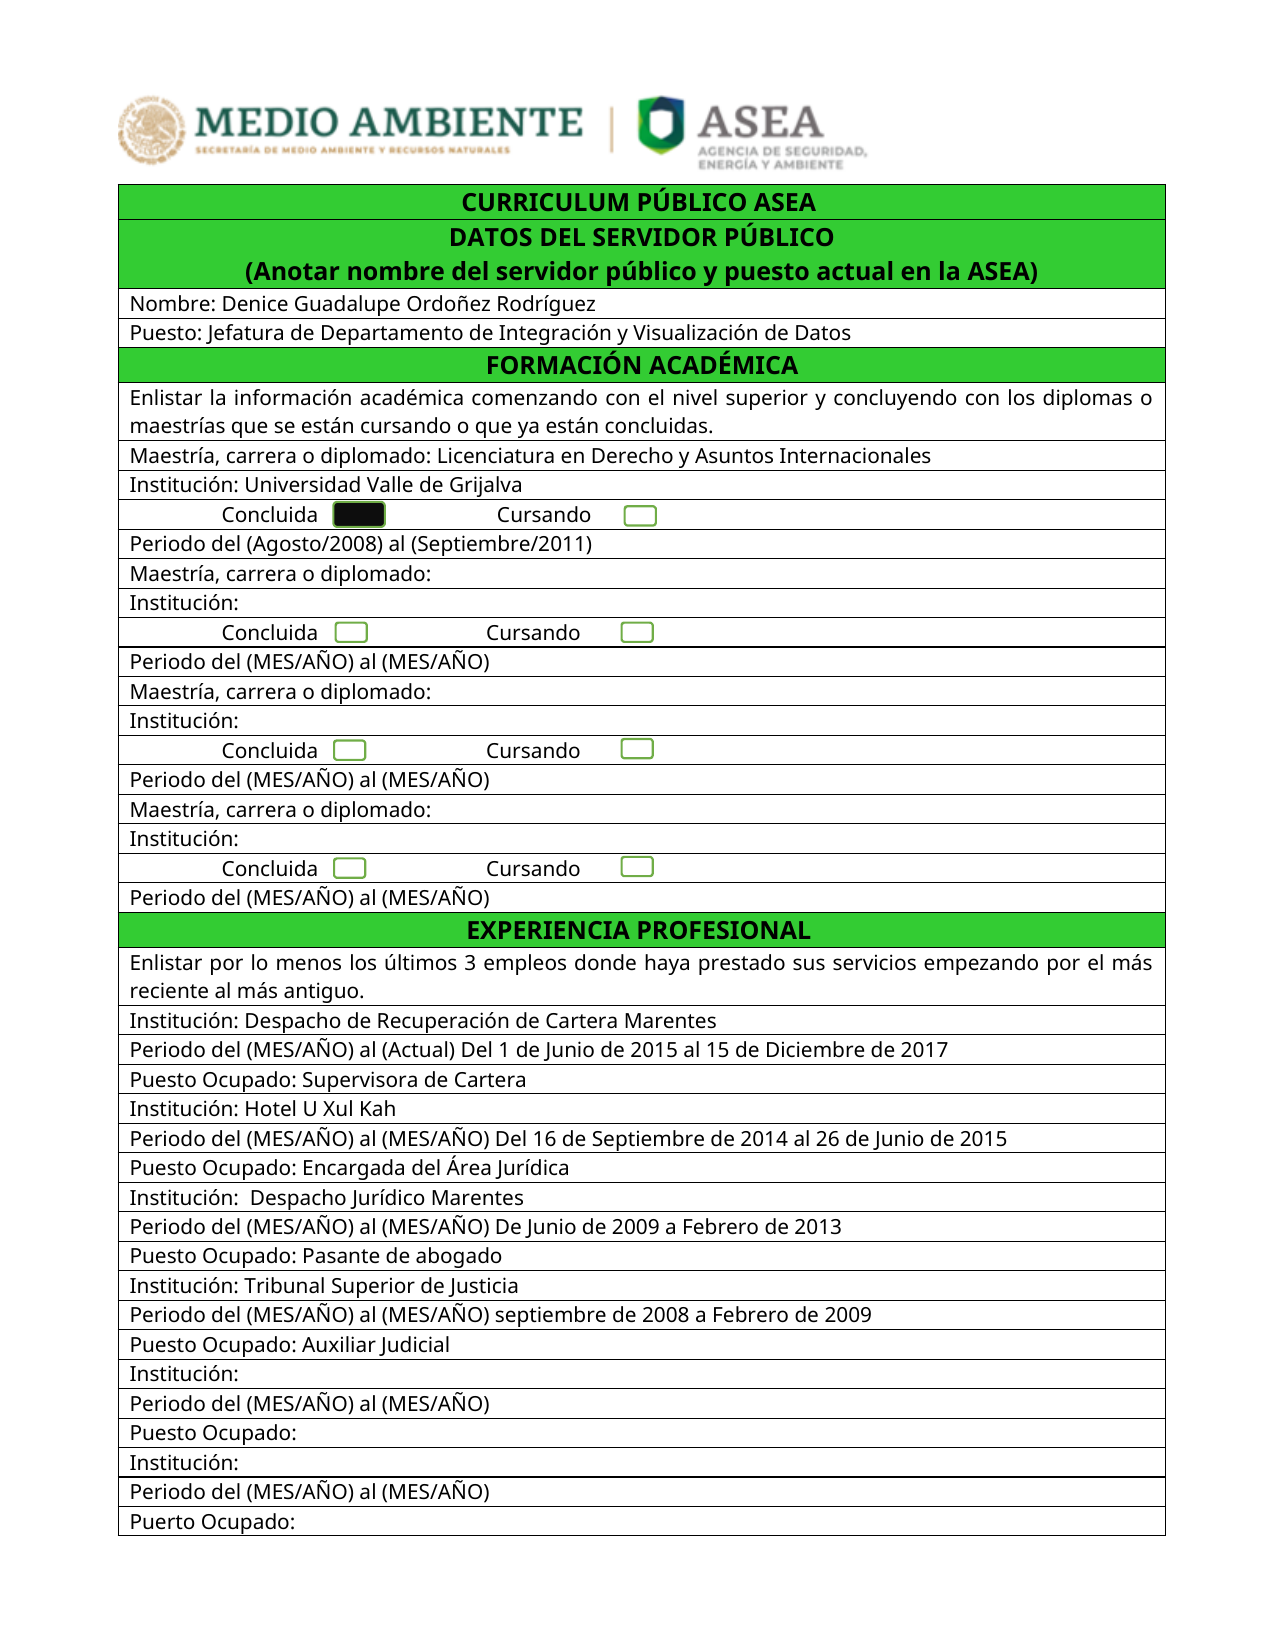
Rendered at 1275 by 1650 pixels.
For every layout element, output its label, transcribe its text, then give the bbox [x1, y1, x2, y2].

table_cell Puesto Ocupado: Pasante de abogado [119, 1242, 1165, 1270]
table_cell Puesto Ocupado: Auxiliar Judicial [119, 1330, 1165, 1358]
table_cell Institución: [119, 1448, 1165, 1476]
table_cell Periodo del (MES/AÑO) al (MES/AÑO) [119, 648, 1165, 676]
table_cell Institución: [119, 824, 1165, 853]
table_cell Periodo del (MES/AÑO) al (MES/AÑO) [119, 1389, 1165, 1417]
table_cell Enlistar la información académica comenzando con el nivel superior y concluyendo con los diplomas o maestrías que se están cursando o que ya están concluidas. [119, 383, 1165, 440]
table_cell Puesto Ocupado: [119, 1419, 1165, 1447]
table_cell Concluida Cursando [119, 854, 1165, 882]
table_cell Periodo del (MES/AÑO) al (MES/AÑO) [119, 765, 1165, 794]
table_cell Institución: Despacho de Recuperación de Cartera Marentes [119, 1006, 1165, 1034]
table_cell Institución: Universidad Valle de Grijalva [119, 471, 1165, 499]
table_cell Periodo del (Agosto/2008) al (Septiembre/2011) [119, 530, 1165, 558]
table_cell Nombre: Denice Guadalupe Ordoñez Rodríguez [119, 289, 1165, 317]
table_cell FORMACIÓN ACADÉMICA [119, 348, 1165, 382]
table_cell Periodo del (MES/AÑO) al (Actual) Del 1 de Junio de 2015 al 15 de Diciembre de 2017 [119, 1035, 1165, 1064]
table_cell DATOS DEL SERVIDOR PÚBLICO (Anotar nombre del servidor público y puesto actual en la ASEA) [119, 220, 1165, 288]
table_cell Institución: [119, 1360, 1165, 1388]
table_cell Periodo del (MES/AÑO) al (MES/AÑO) Del 16 de Septiembre de 2014 al 26 de Junio de 2015 [119, 1124, 1165, 1152]
table_cell Puesto Ocupado: Supervisora de Cartera [119, 1065, 1165, 1093]
table_cell Periodo del (MES/AÑO) al (MES/AÑO) [119, 883, 1165, 912]
table_cell Maestría, carrera o diplomado: [119, 795, 1165, 823]
table_cell Concluida Cursando [119, 736, 1165, 764]
table_cell Cursando [383, 500, 1165, 528]
table_cell Institución: Tribunal Superior de Justicia [119, 1271, 1165, 1299]
table_cell Enlistar por lo menos los últimos 3 empleos donde haya prestado sus servicios empezando por el más reciente al más antiguo. [119, 948, 1165, 1005]
table_cell Maestría, carrera o diplomado: Licenciatura en Derecho y Asuntos Internacionales [119, 441, 1165, 469]
table_header CURRICULUM PÚBLICO ASEA [119, 185, 1165, 219]
table_cell EXPERIENCIA PROFESIONAL [119, 913, 1165, 947]
table_cell Periodo del (MES/AÑO) al (MES/AÑO) septiembre de 2008 a Febrero de 2009 [119, 1301, 1165, 1329]
table_cell Puerto Ocupado: [119, 1507, 1165, 1535]
table_cell Puesto Ocupado: Encargada del Área Jurídica [119, 1153, 1165, 1182]
table_cell Puesto: Jefatura de Departamento de Integración y Visualización de Datos [119, 319, 1165, 347]
table_cell Institución: [119, 589, 1165, 617]
table_cell Institución: Hotel U Xul Kah [119, 1094, 1165, 1123]
table_cell Concluida [119, 500, 335, 528]
table_cell Periodo del (MES/AÑO) al (MES/AÑO) [119, 1478, 1165, 1506]
table_cell Maestría, carrera o diplomado: [119, 559, 1165, 587]
table_cell Institución: [119, 706, 1165, 735]
table_cell Maestría, carrera o diplomado: [119, 677, 1165, 705]
table_cell Concluida Cursando [119, 618, 1165, 646]
table_cell Institución: Despacho Jurídico Marentes [119, 1183, 1165, 1211]
table_cell Periodo del (MES/AÑO) al (MES/AÑO) De Junio de 2009 a Febrero de 2013 [119, 1212, 1165, 1241]
